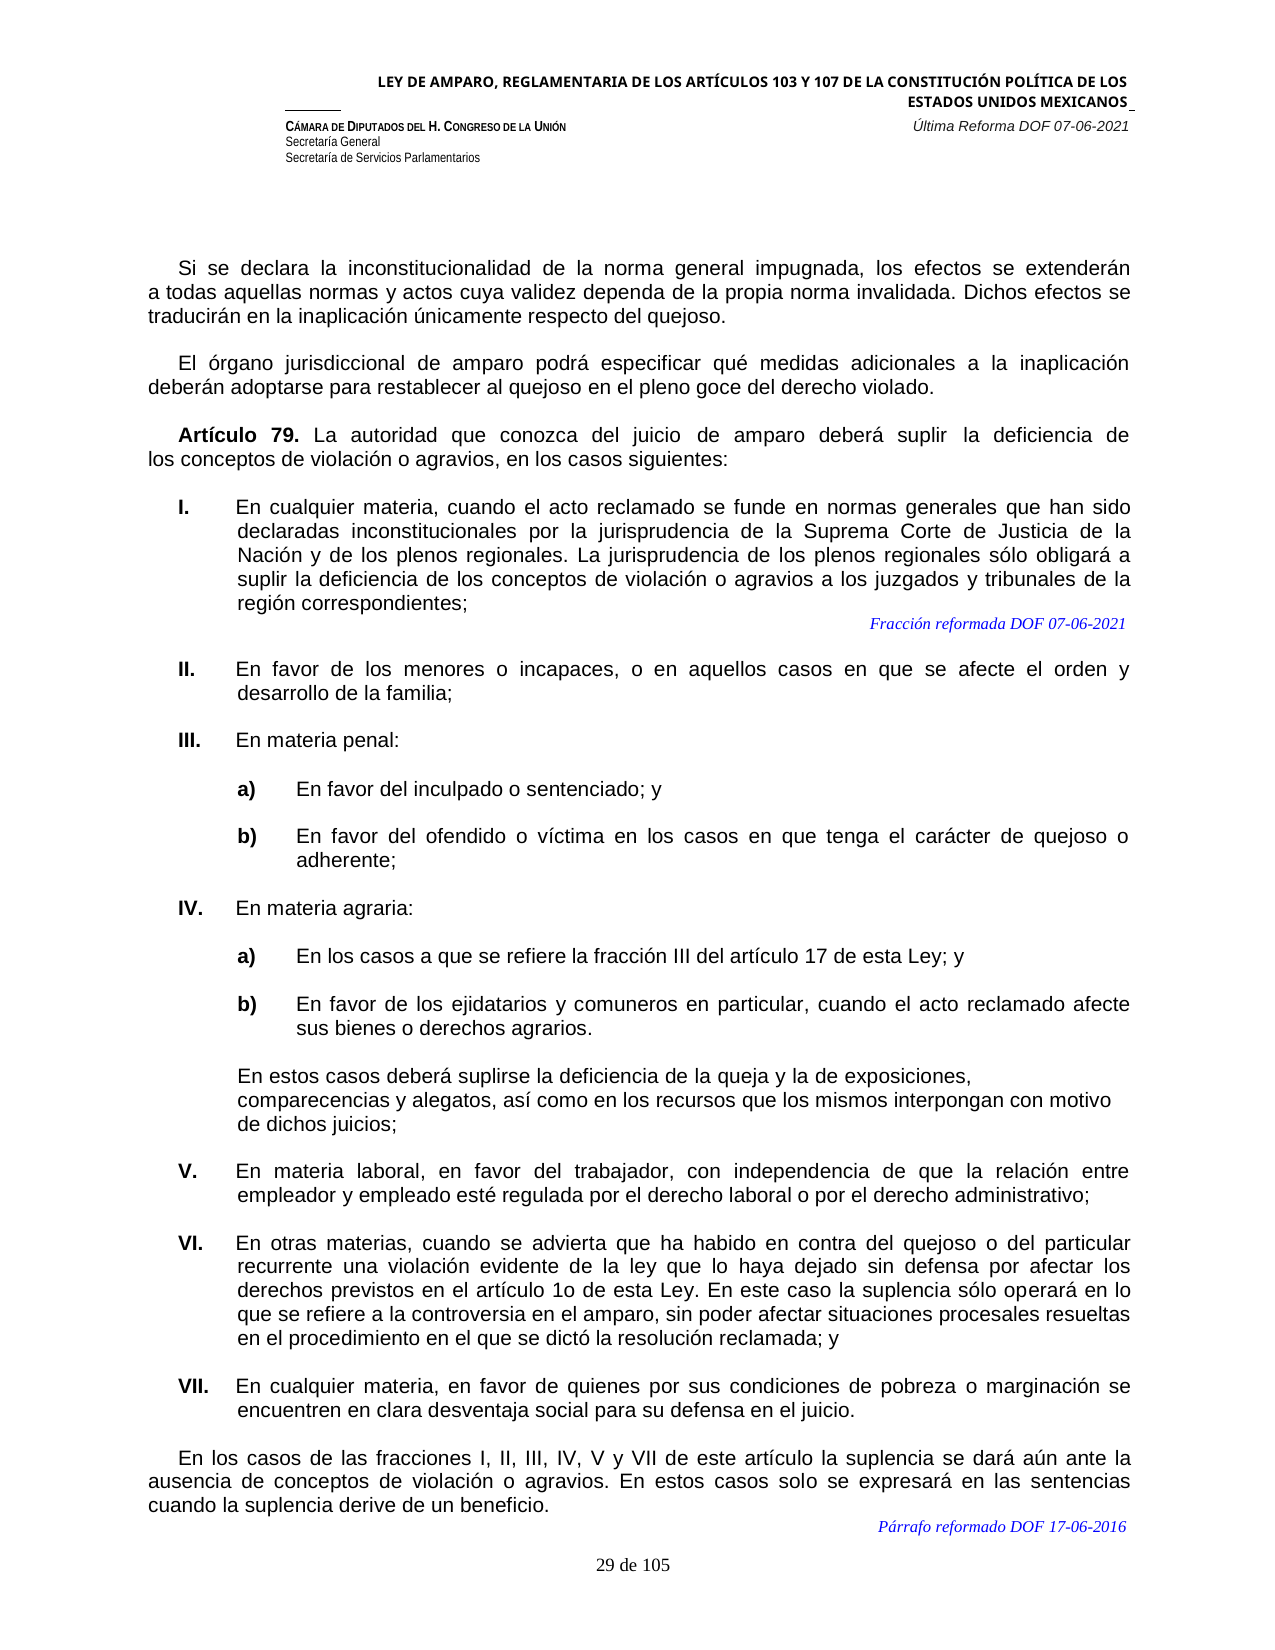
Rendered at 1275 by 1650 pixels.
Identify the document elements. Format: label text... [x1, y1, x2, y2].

text Fracción reformada DOF 07-06-2021 [135, 614, 1128, 633]
text b) En favor del ofendido o víctima en los casos en que tenga el carácter de quejoso o adherente; [237, 824, 1130, 872]
text En estos casos deberá suplirse la deficiencia de la queja y la de exposiciones, comparecencias y alegatos, así como en los recursos que los mismos interpongan con motivo de dichos juicios; [237, 1063, 1130, 1135]
text Párrafo reformado DOF 17-06-2016 [135, 1517, 1128, 1536]
text El órgano jurisdiccional de amparo podrá especificar qué medidas adicionales a la inaplicación deberán adoptarse para restablecer al quejoso en el pleno goce del derecho violado. [148, 351, 1130, 399]
text b) En favor de los ejidatarios y comuneros en particular, cuando el acto reclamado afecte sus bienes o derechos agrarios. [237, 992, 1130, 1040]
text IV. En materia agraria: [178, 896, 1148, 920]
text V. En materia laboral, en favor del trabajador, con independencia de que la relación entre empleador y empleado esté regulada por el derecho laboral o por el derecho administrativo; [178, 1159, 1130, 1207]
text III. En materia penal: [178, 728, 1148, 752]
text Artículo 79. La autoridad que conozca del juicio de amparo deberá suplir la deficiencia de los conceptos de violación o agravios, en los casos siguientes: [148, 423, 1130, 471]
text En los casos de las fracciones I, II, III, IV, V y VII de este artículo la suplencia se dará aún ante la ausencia de conceptos de violación o agravios. En estos casos solo se expresará en las sentencias cuando la suplencia derive de un beneficio. [148, 1445, 1131, 1517]
text Si se declara la inconstitucionalidad de la norma general impugnada, los efectos se extenderán a todas aquellas normas y actos cuya validez dependa de la propia norma invalidada. Dichos efectos se traducirán en la inaplicación únicamente respecto del quejoso. [148, 256, 1131, 327]
text VII. En cualquier materia, en favor de quienes por sus condiciones de pobreza o marginación se encuentren en clara desventaja social para su defensa en el juicio. [178, 1374, 1131, 1422]
text a) En favor del inculpado o sentenciado; y [237, 776, 1148, 800]
text a) En los casos a que se refiere la fracción III del artículo 17 de esta Ley; y [237, 944, 1148, 968]
text I. En cualquier materia, cuando el acto reclamado se funde en normas generales que han sido declaradas inconstitucionales por la jurisprudencia de la Suprema Corte de Justicia de la Nación y de los plenos regionales. La jurisprudencia de los plenos regionales sólo obligará a suplir la deficiencia de los conceptos de violación o agravios a los juzgados y tribunales de la región correspondientes; [178, 494, 1131, 614]
text II. En favor de los menores o incapaces, o en aquellos casos en que se afecte el orden y desarrollo de la familia; [178, 657, 1130, 705]
text VI. En otras materias, cuando se advierta que ha habido en contra del quejoso o del particular recurrente una violación evidente de la ley que lo haya dejado sin defensa por afectar los derechos previstos en el artículo 1o de esta Ley. En este caso la suplencia sólo operará en lo que se refiere a la controversia en el amparo, sin poder afectar situaciones procesales resueltas en el procedimiento en el que se dictó la resolución reclamada; y [178, 1230, 1131, 1350]
